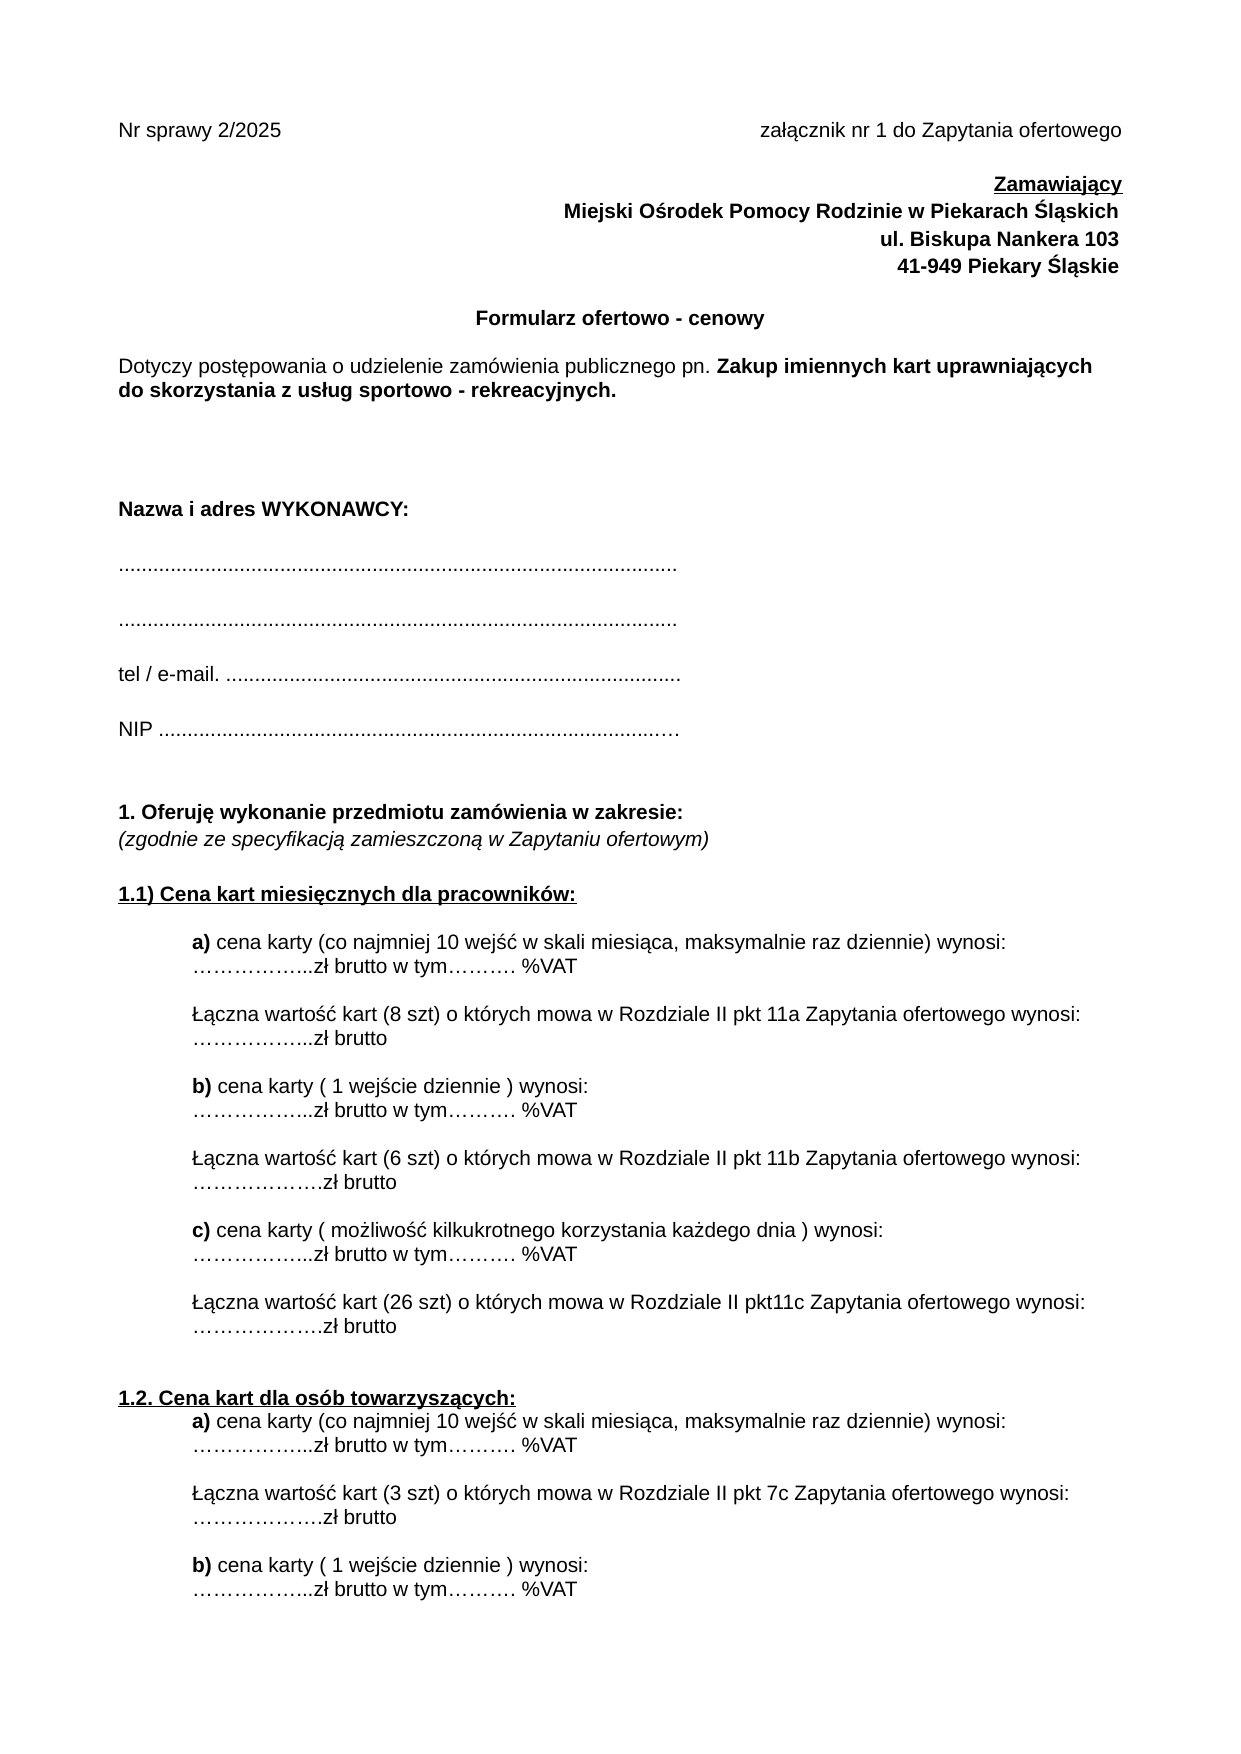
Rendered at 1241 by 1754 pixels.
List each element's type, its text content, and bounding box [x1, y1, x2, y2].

text ……………...zł brutto w tym………. %VAT [118, 1098, 1122, 1122]
text Nazwa i adres WYKONAWCY: [118, 497, 1122, 521]
text tel / e-mail. ............................................................................... [118, 662, 1122, 686]
text Łączna wartość kart (3 szt) o których mowa w Rozdziale II pkt 7c Zapytania ofertowego wynosi: [118, 1481, 1122, 1505]
text ................................................................................................. [118, 552, 1122, 576]
text (zgodnie ze specyfikacją zamieszczoną w Zapytaniu ofertowym) [118, 827, 1122, 851]
text Łączna wartość kart (26 szt) o których mowa w Rozdziale II pkt11c Zapytania ofertowego wynosi: [118, 1289, 1122, 1313]
text ……………...zł brutto [118, 1026, 1122, 1050]
text 41-949 Piekary Śląskie [118, 254, 1119, 278]
text ul. Biskupa Nankera 103 [118, 227, 1119, 251]
text ……………….zł brutto [118, 1170, 1122, 1194]
text Dotyczy postępowania o udzielenie zamówienia publicznego pn. Zakup imiennych kart uprawniających do skorzystania z usług sportowo - rekreacyjnych. [118, 353, 1122, 401]
text NIP .......................................................................................… [118, 717, 1122, 741]
text Miejski Ośrodek Pomocy Rodzinie w Piekarach Śląskich [118, 199, 1119, 223]
text b) cena karty ( 1 wejście dziennie ) wynosi: [118, 1074, 1122, 1098]
text ……………...zł brutto w tym………. %VAT [118, 1433, 1122, 1457]
text ................................................................................................. [118, 607, 1122, 631]
text Zamawiający [118, 172, 1122, 196]
text a) cena karty (co najmniej 10 wejść w skali miesiąca, maksymalnie raz dziennie) wynosi: [118, 1409, 1122, 1433]
text ……………...zł brutto w tym………. %VAT [118, 1242, 1122, 1266]
text Formularz ofertowo - cenowy [118, 306, 1122, 329]
text ……………….zł brutto [118, 1505, 1122, 1529]
text 1. Oferuję wykonanie przedmiotu zamówienia w zakresie: [118, 800, 1122, 824]
text ……………….zł brutto [118, 1313, 1122, 1337]
text ……………...zł brutto w tym………. %VAT [118, 1577, 1122, 1601]
text b) cena karty ( 1 wejście dziennie ) wynosi: [118, 1553, 1122, 1577]
text 1.2. Cena kart dla osób towarzyszących: [118, 1385, 1122, 1409]
text Łączna wartość kart (8 szt) o których mowa w Rozdziale II pkt 11a Zapytania ofertowego wynosi: [118, 1002, 1122, 1026]
text ……………...zł brutto w tym………. %VAT [118, 954, 1122, 978]
text 1.1) Cena kart miesięcznych dla pracowników: [118, 882, 1122, 906]
text c) cena karty ( możliwość kilkukrotnego korzystania każdego dnia ) wynosi: [118, 1218, 1122, 1242]
text Łączna wartość kart (6 szt) o których mowa w Rozdziale II pkt 11b Zapytania ofertowego wynosi: [118, 1146, 1122, 1170]
text a) cena karty (co najmniej 10 wejść w skali miesiąca, maksymalnie raz dziennie) wynosi: [118, 930, 1122, 954]
